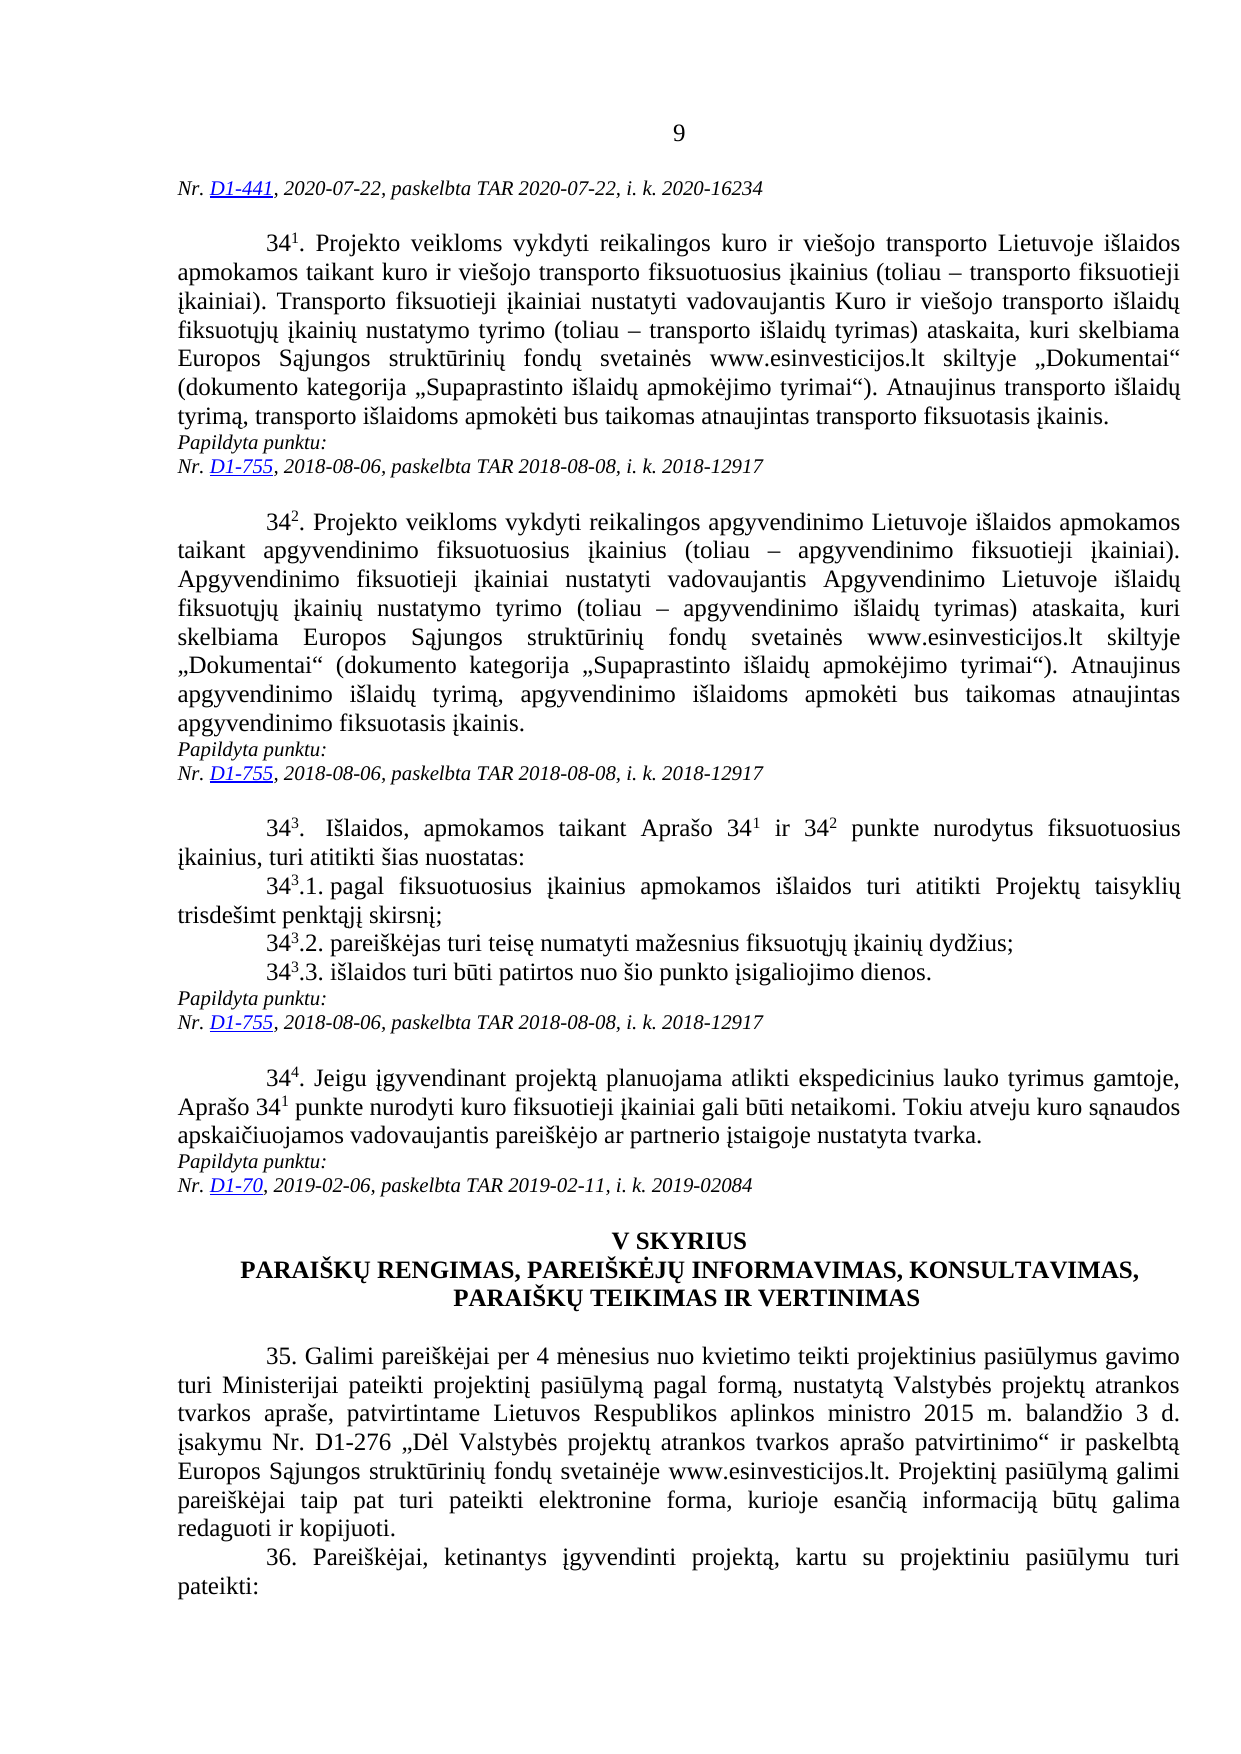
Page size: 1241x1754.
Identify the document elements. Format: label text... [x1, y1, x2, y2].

text V SKYRIUS [177, 1226, 1181, 1255]
text 344. Jeigu įgyvendinant projektą planuojama atlikti ekspedicinius lauko tyrimus gamtoje, Aprašo 341 punkte nurodyti kuro fiksuotieji įkainiai gali būti netaikomi. Tokiu atveju kuro sąnaudos apskaičiuojamos vadovaujantis pareiškėjo ar partnerio įstaigoje nustatyta tvarka. [177, 1063, 1181, 1149]
text Papildyta punktu: [177, 737, 1181, 761]
text Papildyta punktu: [177, 986, 1181, 1010]
text Nr. D1-441, 2020-07-22, paskelbta TAR 2020-07-22, i. k. 2020-16234 [177, 176, 1181, 200]
text Nr. D1-755, 2018-08-06, paskelbta TAR 2018-08-08, i. k. 2018-12917 [177, 1010, 1181, 1034]
text 343.2. pareiškėjas turi teisę numatyti mažesnius fiksuotųjų įkainių dydžius; [177, 928, 1181, 957]
text Nr. D1-70, 2019-02-06, paskelbta TAR 2019-02-11, i. k. 2019-02084 [177, 1173, 1181, 1197]
text 342. Projekto veikloms vykdyti reikalingos apgyvendinimo Lietuvoje išlaidos apmokamos taikant apgyvendinimo fiksuotuosius įkainius (toliau – apgyvendinimo fiksuotieji įkainiai). Apgyvendinimo fiksuotieji įkainiai nustatyti vadovaujantis Apgyvendinimo Lietuvoje išlaidų fiksuotųjų įkainių nustatymo tyrimo (toliau – apgyvendinimo išlaidų tyrimas) ataskaita, kuri skelbiama Europos Sąjungos struktūrinių fondų svetainės www.esinvesticijos.lt skiltyje „Dokumentai“ (dokumento kategorija „Supaprastinto išlaidų apmokėjimo tyrimai“). Atnaujinus apgyvendinimo išlaidų tyrimą, apgyvendinimo išlaidoms apmokėti bus taikomas atnaujintas apgyvendinimo fiksuotasis įkainis. [177, 507, 1181, 737]
text Nr. D1-755, 2018-08-06, paskelbta TAR 2018-08-08, i. k. 2018-12917 [177, 454, 1181, 478]
text 343. Išlaidos, apmokamos taikant Aprašo 341 ir 342 punkte nurodytus fiksuotuosius įkainius, turi atitikti šias nuostatas: [177, 813, 1181, 871]
text 35. Galimi pareiškėjai per 4 mėnesius nuo kvietimo teikti projektinius pasiūlymus gavimo turi Ministerijai pateikti projektinį pasiūlymą pagal formą, nustatytą Valstybės projektų atrankos tvarkos apraše, patvirtintame Lietuvos Respublikos aplinkos ministro 2015 m. balandžio 3 d. įsakymu Nr. D1-276 „Dėl Valstybės projektų atrankos tvarkos aprašo patvirtinimo“ ir paskelbtą Europos Sąjungos struktūrinių fondų svetainėje www.esinvesticijos.lt. Projektinį pasiūlymą galimi pareiškėjai taip pat turi pateikti elektronine forma, kurioje esančią informaciją būtų galima redaguoti ir kopijuoti. [177, 1341, 1181, 1542]
text 343.1. pagal fiksuotuosius įkainius apmokamos išlaidos turi atitikti Projektų taisyklių trisdešimt penktąjį skirsnį; [177, 871, 1181, 928]
text 36. Pareiškėjai, ketinantys įgyvendinti projektą, kartu su projektiniu pasiūlymu turi pateikti: [177, 1542, 1181, 1600]
text 341. Projekto veikloms vykdyti reikalingos kuro ir viešojo transporto Lietuvoje išlaidos apmokamos taikant kuro ir viešojo transporto fiksuotuosius įkainius (toliau – transporto fiksuotieji įkainiai). Transporto fiksuotieji įkainiai nustatyti vadovaujantis Kuro ir viešojo transporto išlaidų fiksuotųjų įkainių nustatymo tyrimo (toliau – transporto išlaidų tyrimas) ataskaita, kuri skelbiama Europos Sąjungos struktūrinių fondų svetainės www.esinvesticijos.lt skiltyje „Dokumentai“ (dokumento kategorija „Supaprastinto išlaidų apmokėjimo tyrimai“). Atnaujinus transporto išlaidų tyrimą, transporto išlaidoms apmokėti bus taikomas atnaujintas transporto fiksuotasis įkainis. [177, 228, 1181, 430]
text PARAIŠKŲ RENGIMAS, PAREIŠKĖJŲ INFORMAVIMAS, KONSULTAVIMAS, PARAIŠKŲ TEIKIMAS IR VERTINIMAS [207, 1255, 1167, 1312]
text 343.3. išlaidos turi būti patirtos nuo šio punkto įsigaliojimo dienos. [177, 957, 1181, 986]
text Nr. D1-755, 2018-08-06, paskelbta TAR 2018-08-08, i. k. 2018-12917 [177, 761, 1181, 785]
text Papildyta punktu: [177, 430, 1181, 454]
text Papildyta punktu: [177, 1149, 1181, 1173]
